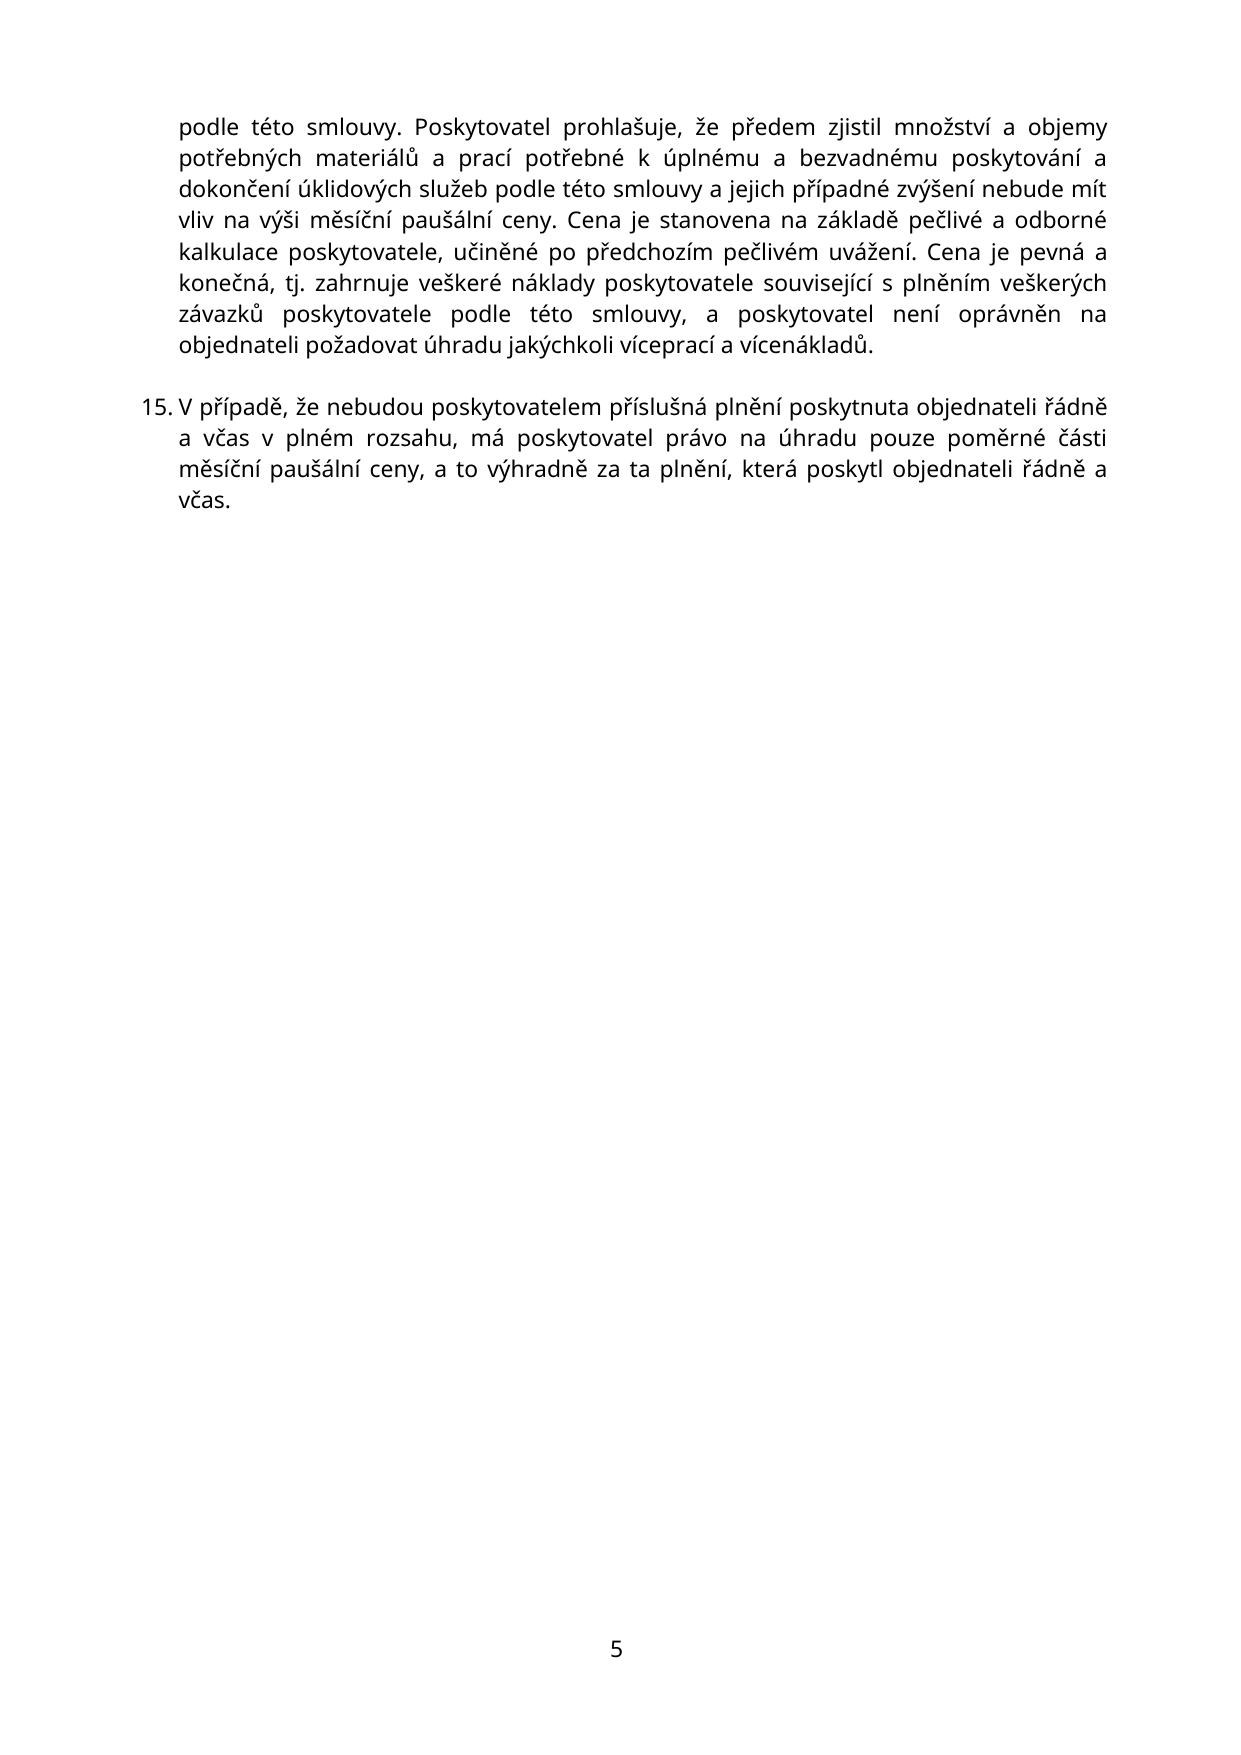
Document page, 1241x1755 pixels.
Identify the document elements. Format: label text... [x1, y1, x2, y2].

list podle této smlouvy. Poskytovatel prohlašuje, že předem zjistil množství a objemy potřebných materiálů a prací potřebné k úplnému a bezvadnému poskytování a dokončení úklidových služeb podle této smlouvy a jejich případné zvýšení nebude mít vliv na výši měsíční paušální ceny. Cena je stanovena na základě pečlivé a odborné kalkulace poskytovatele, učiněné po předchozím pečlivém uvážení. Cena je pevná a konečná, tj. zahrnuje veškeré náklady poskytovatele související s plněním veškerých závazků poskytovatele podle této smlouvy, a poskytovatel není oprávněn na objednateli požadovat úhradu jakýchkoli víceprací a vícenákladů. [141, 110, 1108, 360]
list V případě, že nebudou poskytovatelem příslušná plnění poskytnuta objednateli řádně a včas v plném rozsahu, má poskytovatel právo na úhradu pouze poměrné části měsíční paušální ceny, a to výhradně za ta plnění, která poskytl objednateli řádně a včas. [141, 390, 1108, 515]
